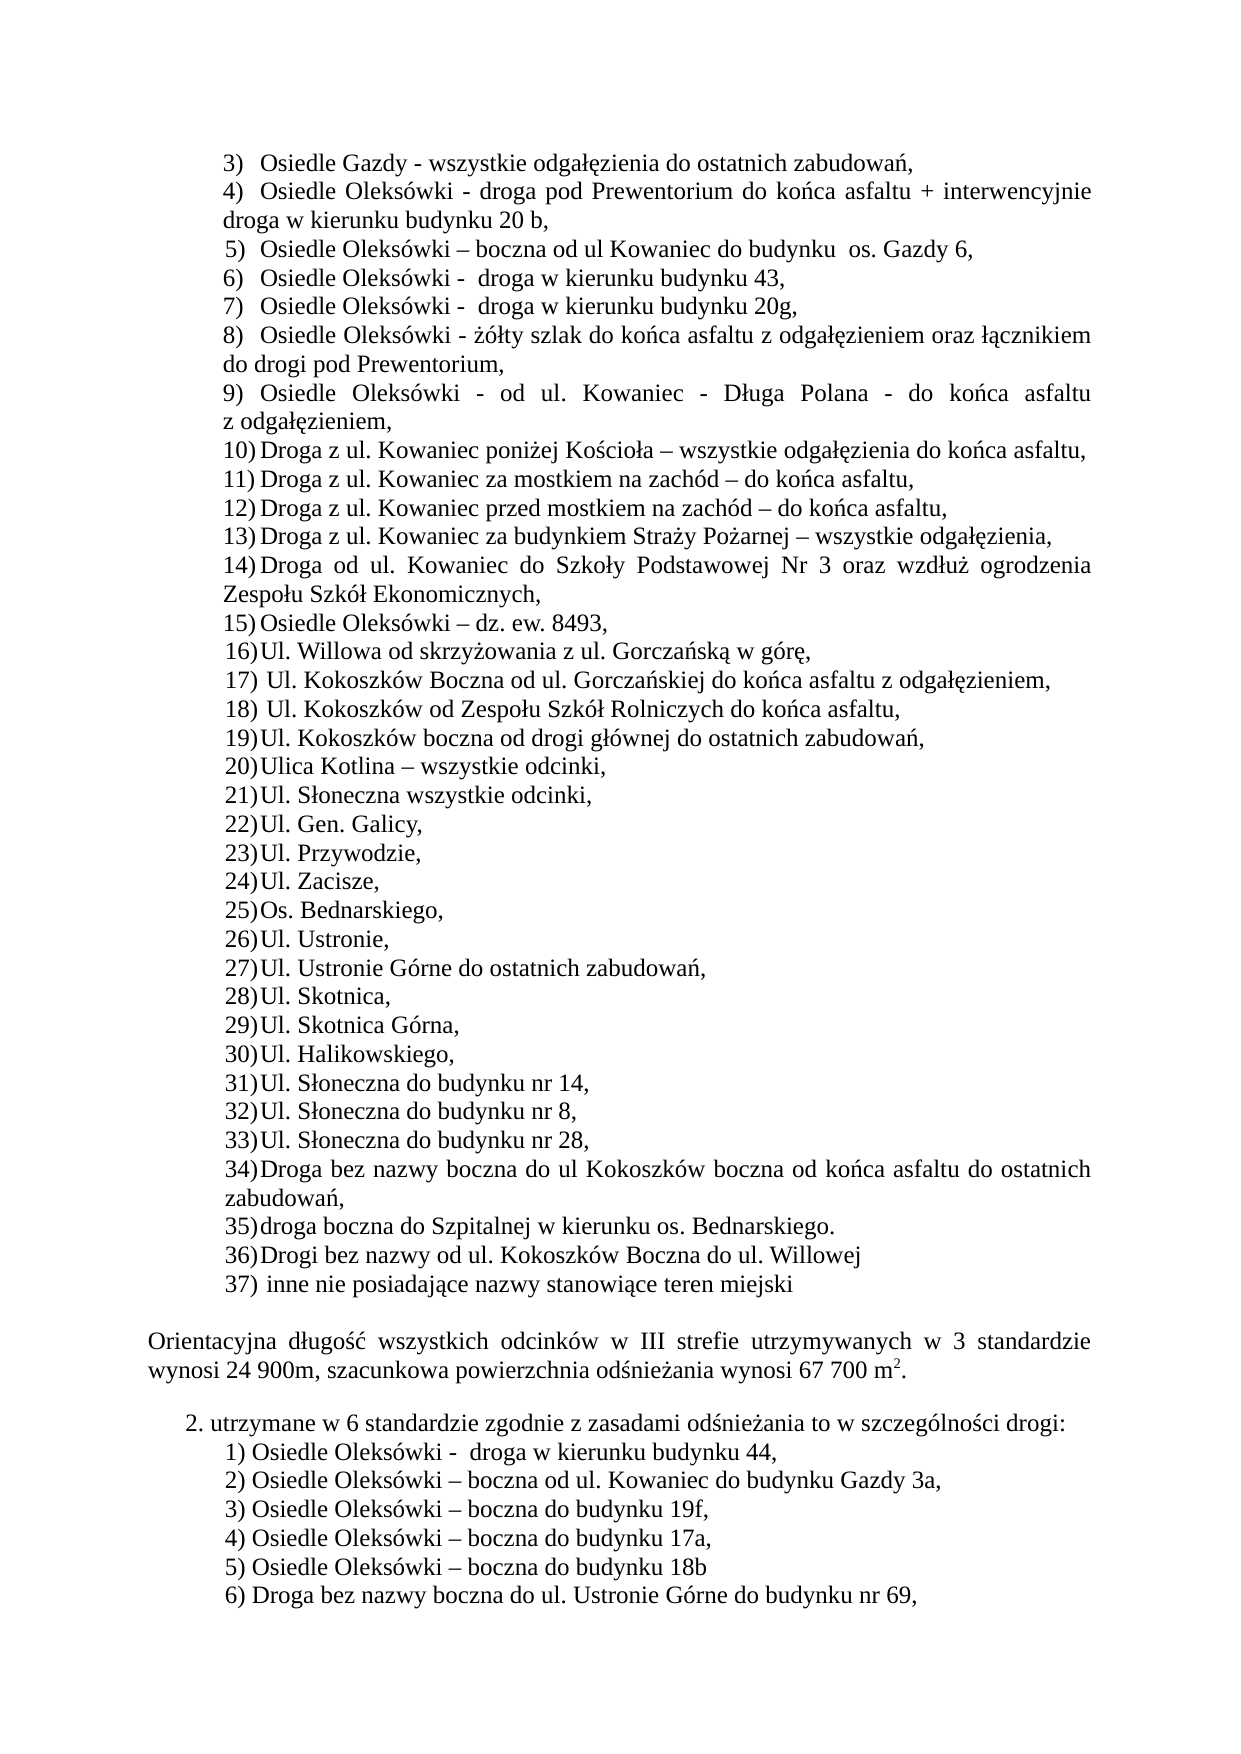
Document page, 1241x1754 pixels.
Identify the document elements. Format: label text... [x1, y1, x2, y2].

list Osiedle Oleksówki - droga w kierunku budynku 43, [223, 263, 1092, 291]
list Droga z ul. Kowaniec za mostkiem na zachód – do końca asfaltu, [223, 464, 1092, 493]
list Osiedle Oleksówki - żółty szlak do końca asfaltu z odgałęzieniem oraz łącznikiem do drogi pod Prewentorium, [223, 320, 1092, 378]
list Ul. Kokoszków od Zespołu Szkół Rolniczych do końca asfaltu, [224, 694, 1092, 723]
list droga boczna do Szpitalnej w kierunku os. Bednarskiego. [224, 1211, 1092, 1240]
list Ul. Kokoszków Boczna od ul. Gorczańskiej do końca asfaltu z odgałęzieniem, [224, 665, 1092, 694]
list Ulica Kotlina – wszystkie odcinki, [224, 751, 1092, 780]
list Osiedle Oleksówki – boczna od ul Kowaniec do budynku os. Gazdy 6, [224, 234, 1092, 263]
list Os. Bednarskiego, [224, 895, 1092, 924]
list Ul. Skotnica Górna, [224, 1010, 1092, 1039]
text 3) Osiedle Oleksówki – boczna do budynku 19f, [224, 1494, 1092, 1523]
list Ul. Halikowskiego, [224, 1039, 1092, 1068]
text 5) Osiedle Oleksówki – boczna do budynku 18b [224, 1552, 1092, 1581]
list Ul. Ustronie Górne do ostatnich zabudowań, [224, 953, 1092, 981]
list Ul. Ustronie, [224, 924, 1092, 953]
text 4) Osiedle Oleksówki – boczna do budynku 17a, [224, 1523, 1092, 1552]
list Droga z ul. Kowaniec przed mostkiem na zachód – do końca asfaltu, [223, 493, 1092, 521]
list inne nie posiadające nazwy stanowiące teren miejski [224, 1269, 1092, 1298]
list Ul. Przywodzie, [224, 838, 1092, 866]
list Ul. Słoneczna do budynku nr 14, [224, 1068, 1092, 1096]
list Ul. Słoneczna wszystkie odcinki, [224, 780, 1092, 809]
list Osiedle Oleksówki - droga pod Prewentorium do końca asfaltu + interwencyjnie droga w kierunku budynku 20 b, [223, 176, 1092, 234]
list Ul. Słoneczna do budynku nr 8, [224, 1096, 1092, 1125]
list Droga bez nazwy boczna do ul Kokoszków boczna od końca asfaltu do ostatnich zabudowań, [224, 1154, 1092, 1211]
text Orientacyjna długość wszystkich odcinków w III strefie utrzymywanych w 3 standardzie wynosi 24 900m, szacunkowa powierzchnia odśnieżania wynosi 67 700 m2. [148, 1326, 1092, 1384]
list Droga od ul. Kowaniec do Szkoły Podstawowej Nr 3 oraz wzdłuż ogrodzenia Zespołu Szkół Ekonomicznych, [223, 550, 1092, 608]
list Ul. Kokoszków boczna od drogi głównej do ostatnich zabudowań, [224, 723, 1092, 751]
list Droga z ul. Kowaniec za budynkiem Straży Pożarnej – wszystkie odgałęzienia, [223, 521, 1092, 550]
list Ul. Gen. Galicy, [224, 809, 1092, 838]
list Osiedle Oleksówki - droga w kierunku budynku 20g, [223, 291, 1092, 320]
text 2) Osiedle Oleksówki – boczna od ul. Kowaniec do budynku Gazdy 3a, [224, 1466, 1092, 1494]
text 2. utrzymane w 6 standardzie zgodnie z zasadami odśnieżania to w szczególności drogi: [185, 1408, 1092, 1437]
list Drogi bez nazwy od ul. Kokoszków Boczna do ul. Willowej [224, 1240, 1092, 1269]
text 1) Osiedle Oleksówki - droga w kierunku budynku 44, [224, 1437, 1092, 1466]
list Osiedle Oleksówki – dz. ew. 8493, [223, 608, 1092, 636]
list Ul. Zacisze, [224, 866, 1092, 895]
list Osiedle Oleksówki - od ul. Kowaniec - Długa Polana - do końca asfaltu z odgałęzieniem, [223, 378, 1092, 435]
text 6) Droga bez nazwy boczna do ul. Ustronie Górne do budynku nr 69, [224, 1581, 1092, 1609]
list Ul. Willowa od skrzyżowania z ul. Gorczańską w górę, [224, 636, 1092, 665]
list Ul. Słoneczna do budynku nr 28, [224, 1125, 1092, 1154]
list Droga z ul. Kowaniec poniżej Kościoła – wszystkie odgałęzienia do końca asfaltu, [223, 435, 1092, 464]
list Osiedle Gazdy - wszystkie odgałęzienia do ostatnich zabudowań, [223, 148, 1092, 176]
list Ul. Skotnica, [224, 981, 1092, 1010]
